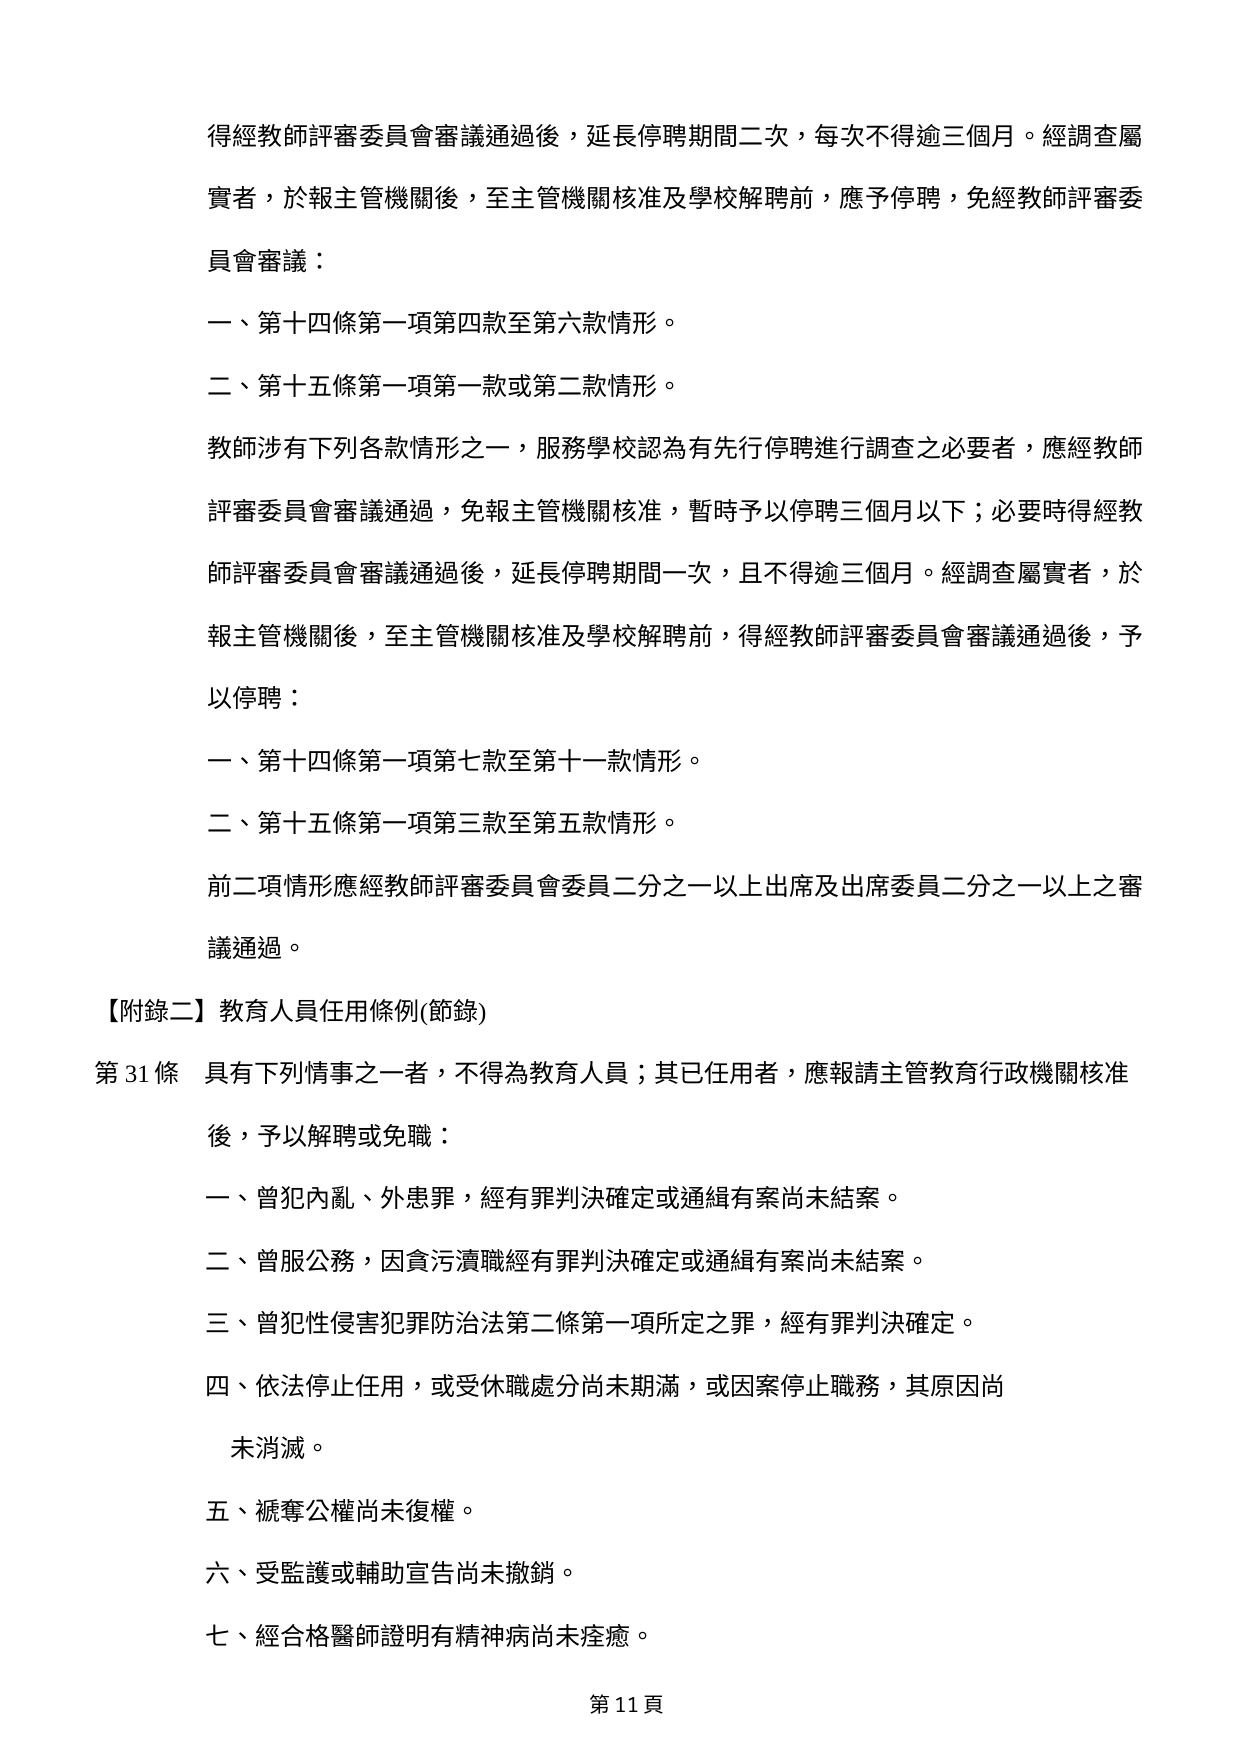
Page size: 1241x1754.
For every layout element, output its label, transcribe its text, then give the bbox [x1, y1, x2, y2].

text 一、曾犯內亂、外患罪，經有罪判決確定或通緝有案尚未結案。 [94, 1155, 1146, 1217]
text 四、依法停止任用，或受休職處分尚未期滿，或因案停止職務，其原因尚 [94, 1342, 1146, 1405]
text 二、曾服公務，因貪污瀆職經有罪判決確定或通緝有案尚未結案。 [94, 1217, 1146, 1280]
text 三、曾犯性侵害犯罪防治法第二條第一項所定之罪，經有罪判決確定。 [94, 1280, 1146, 1342]
text 五、褫奪公權尚未復權。 [94, 1467, 1146, 1530]
text 一、第十四條第一項第七款至第十一款情形。 [94, 717, 1146, 780]
text 未消滅。 [94, 1405, 1146, 1467]
text 六、受監護或輔助宣告尚未撤銷。 [94, 1530, 1146, 1592]
text 教師涉有下列各款情形之一，服務學校認為有先行停聘進行調查之必要者，應經教師評審委員會審議通過，免報主管機關核准，暫時予以停聘三個月以下；必要時得經教師評審委員會審議通過後，延長停聘期間一次，且不得逾三個月。經調查屬實者，於報主管機關後，至主管機關核准及學校解聘前，得經教師評審委員會審議通過後，予以停聘： [207, 405, 1146, 717]
text 二、第十五條第一項第三款至第五款情形。 [94, 780, 1146, 842]
text 【附錄二】教育人員任用條例(節錄) [94, 967, 1146, 1030]
text 二、第十五條第一項第一款或第二款情形。 [94, 342, 1146, 405]
text 一、第十四條第一項第四款至第六款情形。 [94, 280, 1146, 342]
text 前二項情形應經教師評審委員會委員二分之一以上出席及出席委員二分之一以上之審議通過。 [207, 842, 1146, 967]
text 七、經合格醫師證明有精神病尚未痊癒。 [94, 1592, 1146, 1655]
text 第31條 具有下列情事之一者，不得為教育人員；其已任用者，應報請主管教育行政機關核准後，予以解聘或免職： [94, 1030, 1146, 1155]
text 得經教師評審委員會審議通過後，延長停聘期間二次，每次不得逾三個月。經調查屬實者，於報主管機關後，至主管機關核准及學校解聘前，應予停聘，免經教師評審委員會審議： [94, 92, 1146, 280]
